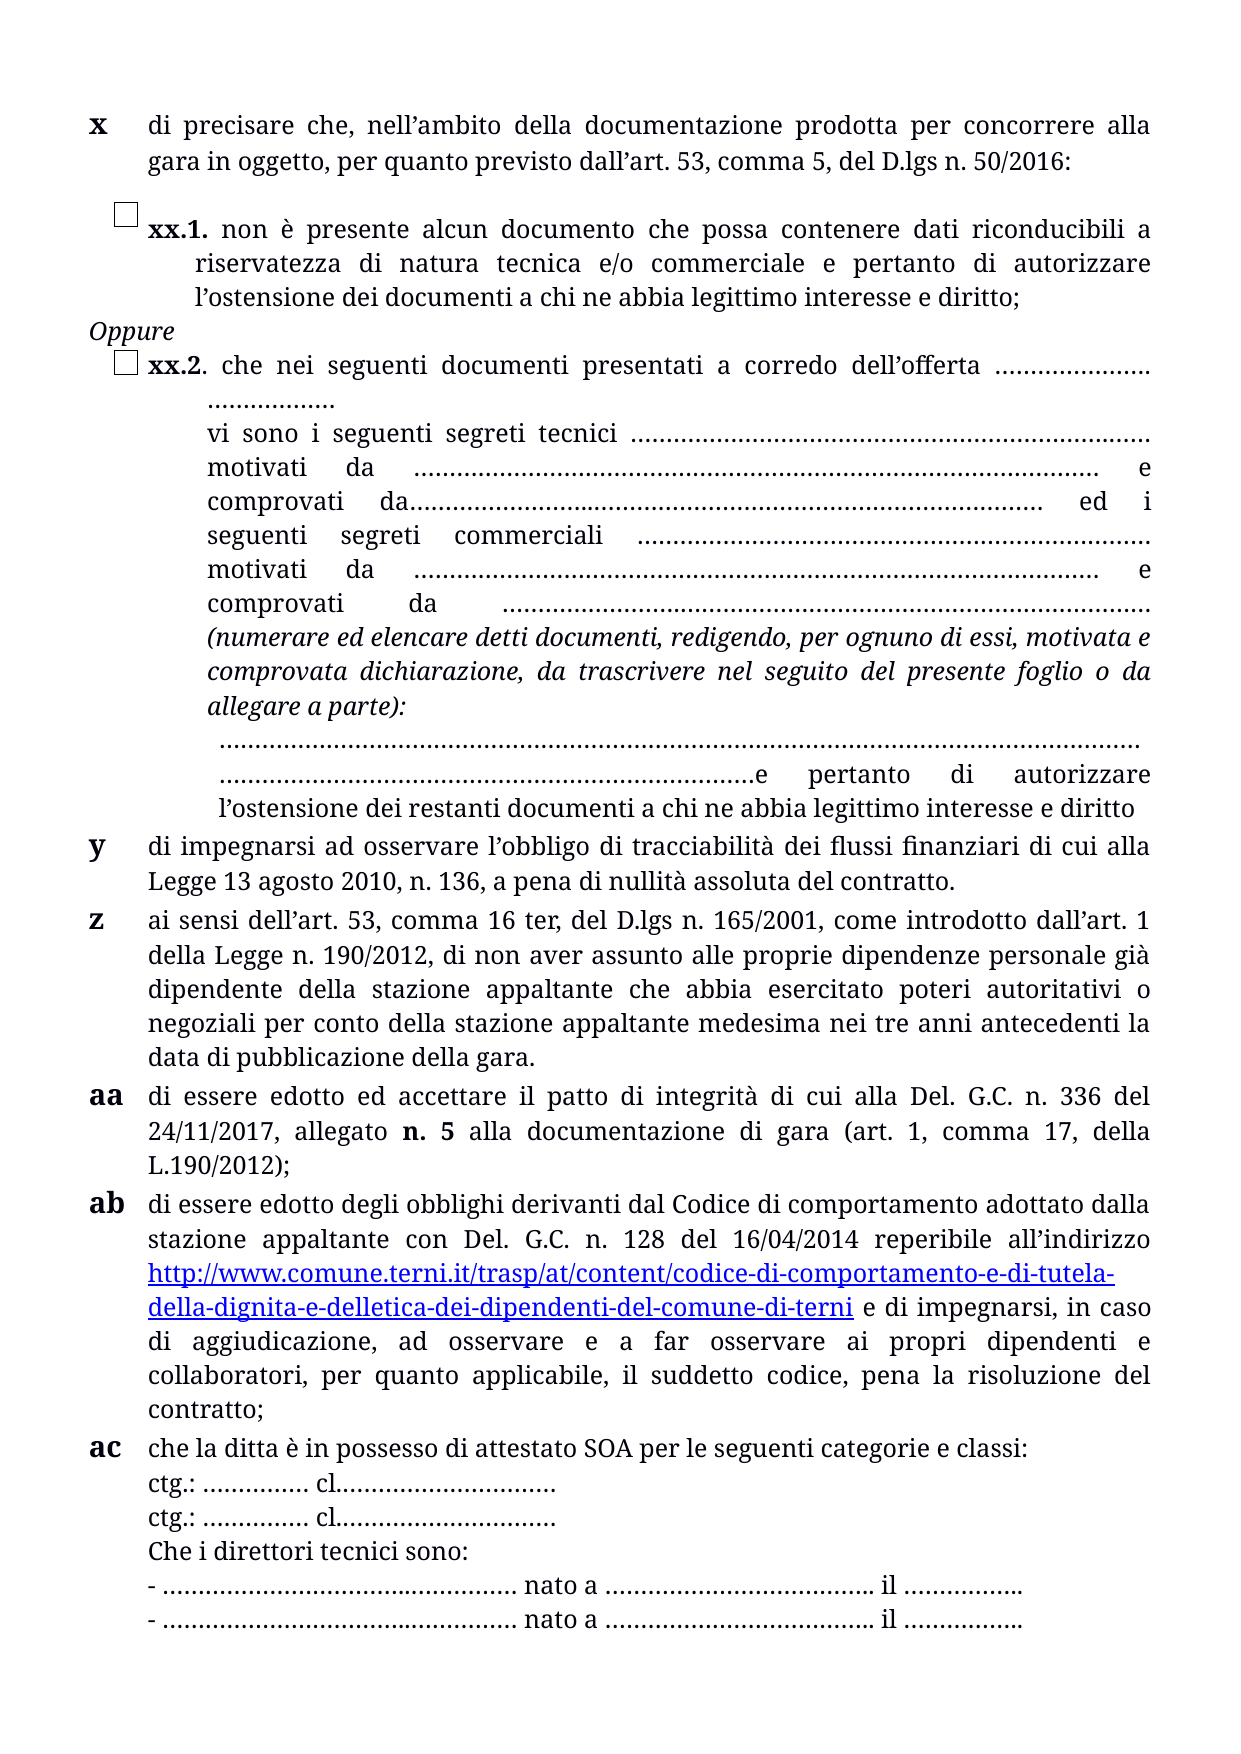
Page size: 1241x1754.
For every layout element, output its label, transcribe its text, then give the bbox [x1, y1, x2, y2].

list di essere edotto degli obblighi derivanti dal Codice di comportamento adottato dalla stazione appaltante con Del. G.C. n. 128 del 16/04/2014 reperibile all’indirizzo http://www.comune.terni.it/trasp/at/content/codice-di-comportamento-e-di-tutela-della-dignita-e-delletica-dei-dipendenti-del-comune-di-terni e di impegnarsi, in caso di aggiudicazione, ad osservare e a far osservare ai propri dipendenti e collaboratori, per quanto applicabile, il suddetto codice, pena la risoluzione del contratto; [89, 1182, 1152, 1426]
text xx.2. che nei seguenti documenti presentati a corredo dell’offerta ………………….……………… [148, 347, 1152, 416]
text ctg.: …………… cl.………………………… [148, 1500, 1152, 1534]
text Che i direttori tecnici sono: [148, 1534, 1152, 1568]
list di essere edotto ed accettare il patto di integrità di cui alla Del. G.C. n. 336 del 24/11/2017, allegato n. 5 alla documentazione di gara (art. 1, comma 17, della L.190/2012); [89, 1074, 1152, 1182]
text ……………………………………………………………………………………………………………………………………………………………………………………e pertanto di autorizzare l’ostensione dei restanti documenti a chi ne abbia legittimo interesse e diritto [218, 722, 1152, 824]
text ctg.: …………… cl.………………………… [148, 1466, 1152, 1500]
subtitle Oppure [89, 313, 1152, 347]
text - ……………………………..…………… nato a ……………………………….. il …………….. [148, 1568, 1152, 1602]
list di impegnarsi ad osservare l’obbligo di tracciabilità dei flussi finanziari di cui alla Legge 13 agosto 2010, n. 136, a pena di nullità assoluta del contratto. [89, 824, 1152, 898]
list che la ditta è in possesso di attestato SOA per le seguenti categorie e classi: [89, 1426, 1152, 1466]
text vi sono i seguenti segreti tecnici ………………………………………………………….…… motivati da …………………………………………………………………………………… e comprovati da……………………..……………………………………………………… ed i seguenti segreti commerciali ……………………………………………………………… motivati da …………………………………………………………………………………… e comprovati da …………………….………………………………………………………… (numerare ed elencare detti documenti, redigendo, per ognuno di essi, motivata e comprovata dichiarazione, da trascrivere nel seguito del presente foglio o da allegare a parte): [207, 416, 1152, 722]
text xx.1. non è presente alcun documento che possa contenere dati riconducibili a riservatezza di natura tecnica e/o commerciale e pertanto di autorizzare l’ostensione dei documenti a chi ne abbia legittimo interesse e diritto; [148, 211, 1152, 313]
text - ……………………………..…………… nato a ……………………………….. il …………….. [148, 1602, 1152, 1636]
list di precisare che, nell’ambito della documentazione prodotta per concorrere alla gara in oggetto, per quanto previsto dall’art. 53, comma 5, del D.lgs n. 50/2016: [89, 103, 1152, 177]
list ai sensi dell’art. 53, comma 16 ter, del D.lgs n. 165/2001, come introdotto dall’art. 1 della Legge n. 190/2012, di non aver assunto alle proprie dipendenze personale già dipendente della stazione appaltante che abbia esercitato poteri autoritativi o negoziali per conto della stazione appaltante medesima nei tre anni antecedenti la data di pubblicazione della gara. [89, 898, 1152, 1074]
